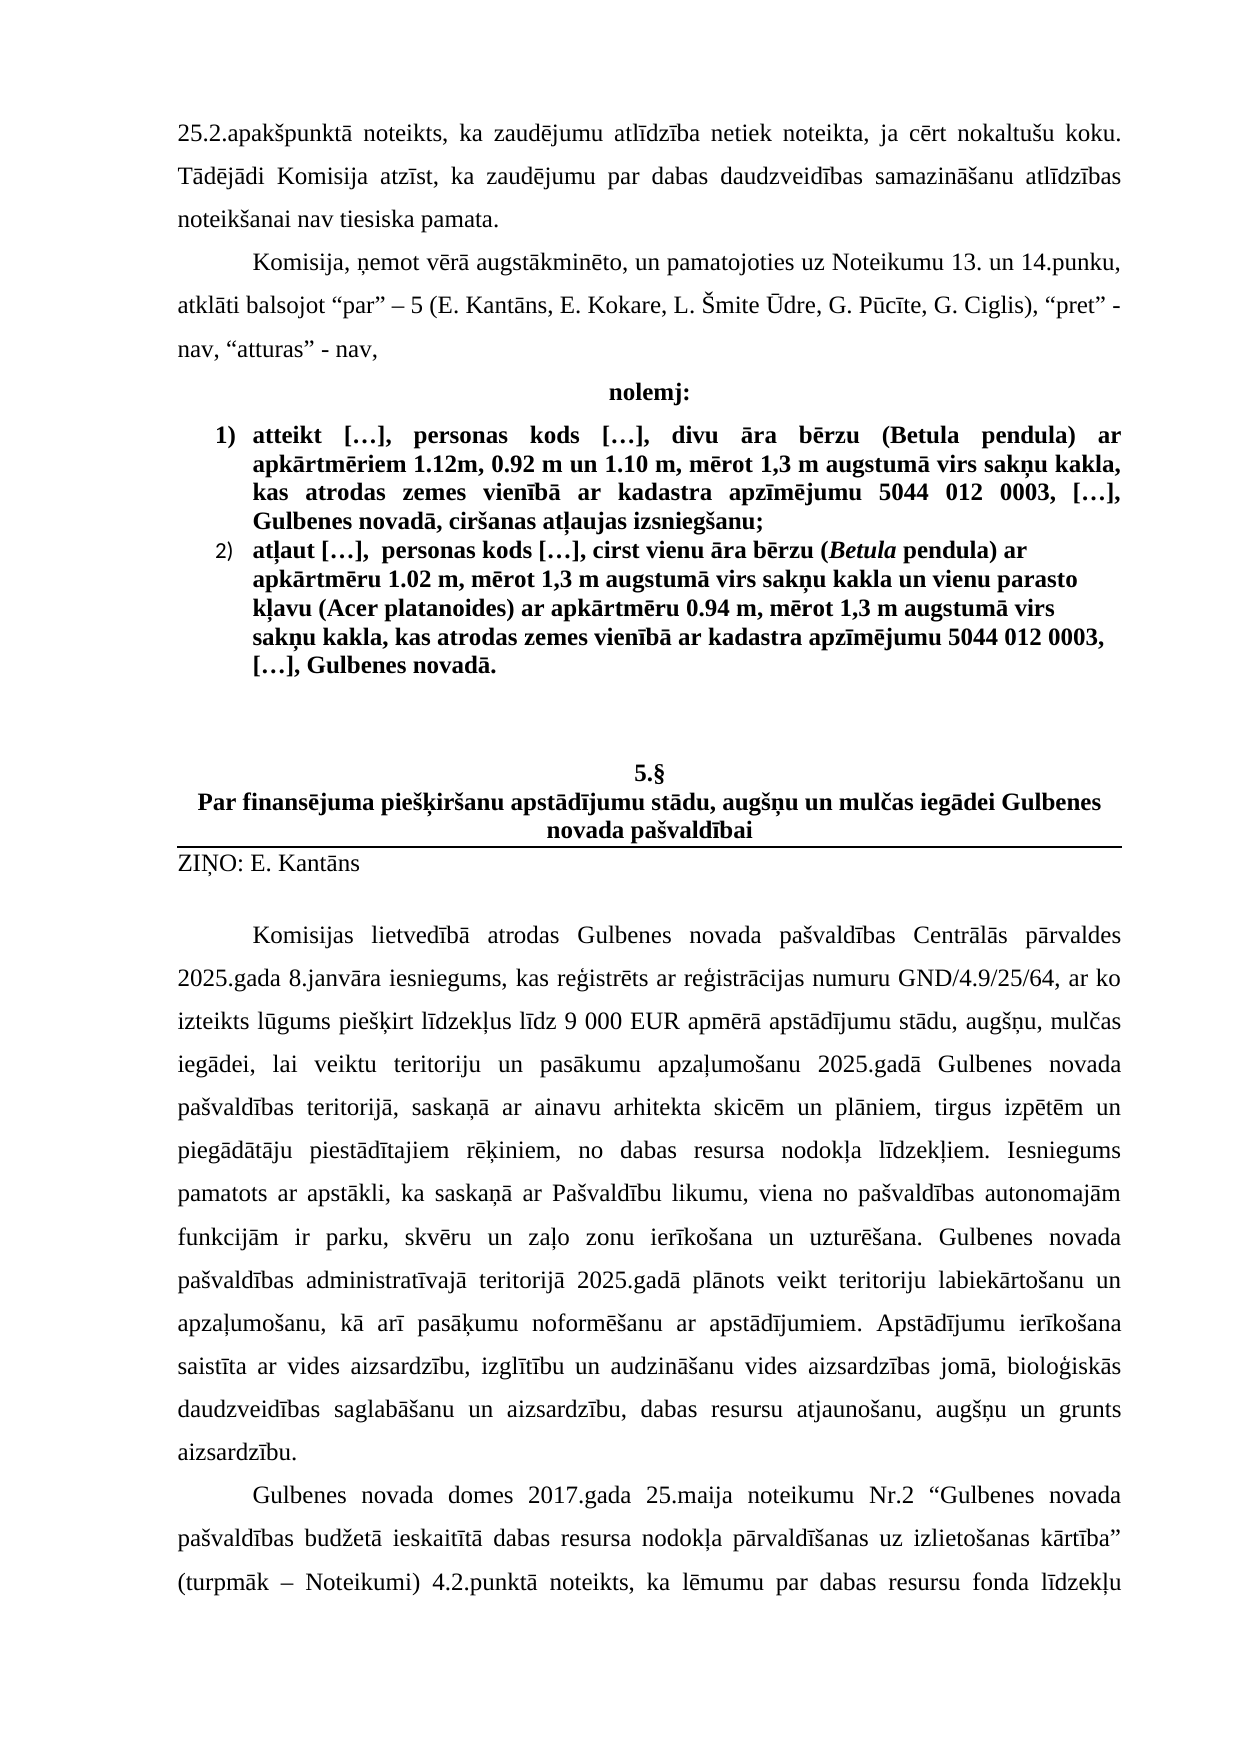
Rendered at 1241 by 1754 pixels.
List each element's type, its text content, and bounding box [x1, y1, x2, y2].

text ZIŅO: E. Kantāns [177, 848, 1122, 877]
text Par finansējuma piešķiršanu apstādījumu stādu, augšņu un mulčas iegādei Gulbenes novada pašvaldībai [177, 787, 1122, 846]
text Komisijas lietvedībā atrodas Gulbenes novada pašvaldības Centrālās pārvaldes 2025.gada 8.janvāra iesniegums, kas reģistrēts ar reģistrācijas numuru GND/4.9/25/64, ar ko izteikts lūgums piešķirt līdzekļus līdz 9 000 EUR apmērā apstādījumu stādu, augšņu, mulčas iegādei, lai veiktu teritoriju un pasākumu apzaļumošanu 2025.gadā Gulbenes novada pašvaldības teritorijā, saskaņā ar ainavu arhitekta skicēm un plāniem, tirgus izpētēm un piegādātāju piestādītajiem rēķiniem, no dabas resursa nodokļa līdzekļiem. Iesniegums pamatots ar apstākli, ka saskaņā ar Pašvaldību likumu, viena no pašvaldības autonomajām funkcijām ir parku, skvēru un zaļo zonu ierīkošana un uzturēšana. Gulbenes novada pašvaldības administratīvajā teritorijā 2025.gadā plānots veikt teritoriju labiekārtošanu un apzaļumošanu, kā arī pasāķumu noformēšanu ar apstādījumiem. Apstādījumu ierīkošana saistīta ar vides aizsardzību, izglītību un audzināšanu vides aizsardzības jomā, bioloģiskās daudzveidības saglabāšanu un aizsardzību, dabas resursu atjaunošanu, augšņu un grunts aizsardzību. [177, 920, 1122, 1466]
text nolemj: [177, 377, 1122, 406]
list atteikt […], personas kods […], divu āra bērzu (Betula pendula) ar apkārtmēriem 1.12m, 0.92 m un 1.10 m, mērot 1,3 m augstumā virs sakņu kakla, kas atrodas zemes vienībā ar kadastra apzīmējumu 5044 012 0003, […], Gulbenes novadā, ciršanas atļaujas izsniegšanu; [215, 420, 1122, 535]
text Gulbenes novada domes 2017.gada 25.maija noteikumu Nr.2 “Gulbenes novada pašvaldības budžetā ieskaitītā dabas resursa nodokļa pārvaldīšanas uz izlietošanas kārtība” (turpmāk – Noteikumi) 4.2.punktā noteikts, ka lēmumu par dabas resursu fonda līdzekļu [177, 1480, 1122, 1595]
text 25.2.apakšpunktā noteikts, ka zaudējumu atlīdzība netiek noteikta, ja cērt nokaltušu koku. Tādējādi Komisija atzīst, ka zaudējumu par dabas daudzveidības samazināšanu atlīdzības noteikšanai nav tiesiska pamata. [177, 118, 1122, 233]
list atļaut […], personas kods […], cirst vienu āra bērzu (Betula pendula) ar apkārtmēru 1.02 m, mērot 1,3 m augstumā virs sakņu kakla un vienu parasto kļavu (Acer platanoides) ar apkārtmēru 0.94 m, mērot 1,3 m augstumā virs sakņu kakla, kas atrodas zemes vienībā ar kadastra apzīmējumu 5044 012 0003, […], Gulbenes novadā. [215, 535, 1122, 679]
text Komisija, ņemot vērā augstākminēto, un pamatojoties uz Noteikumu 13. un 14.punku, atklāti balsojot “par” – 5 (E. Kantāns, E. Kokare, L. Šmite Ūdre, G. Pūcīte, G. Ciglis), “pret” - nav, “atturas” - nav, [177, 247, 1122, 362]
text 5.§ [177, 758, 1122, 787]
